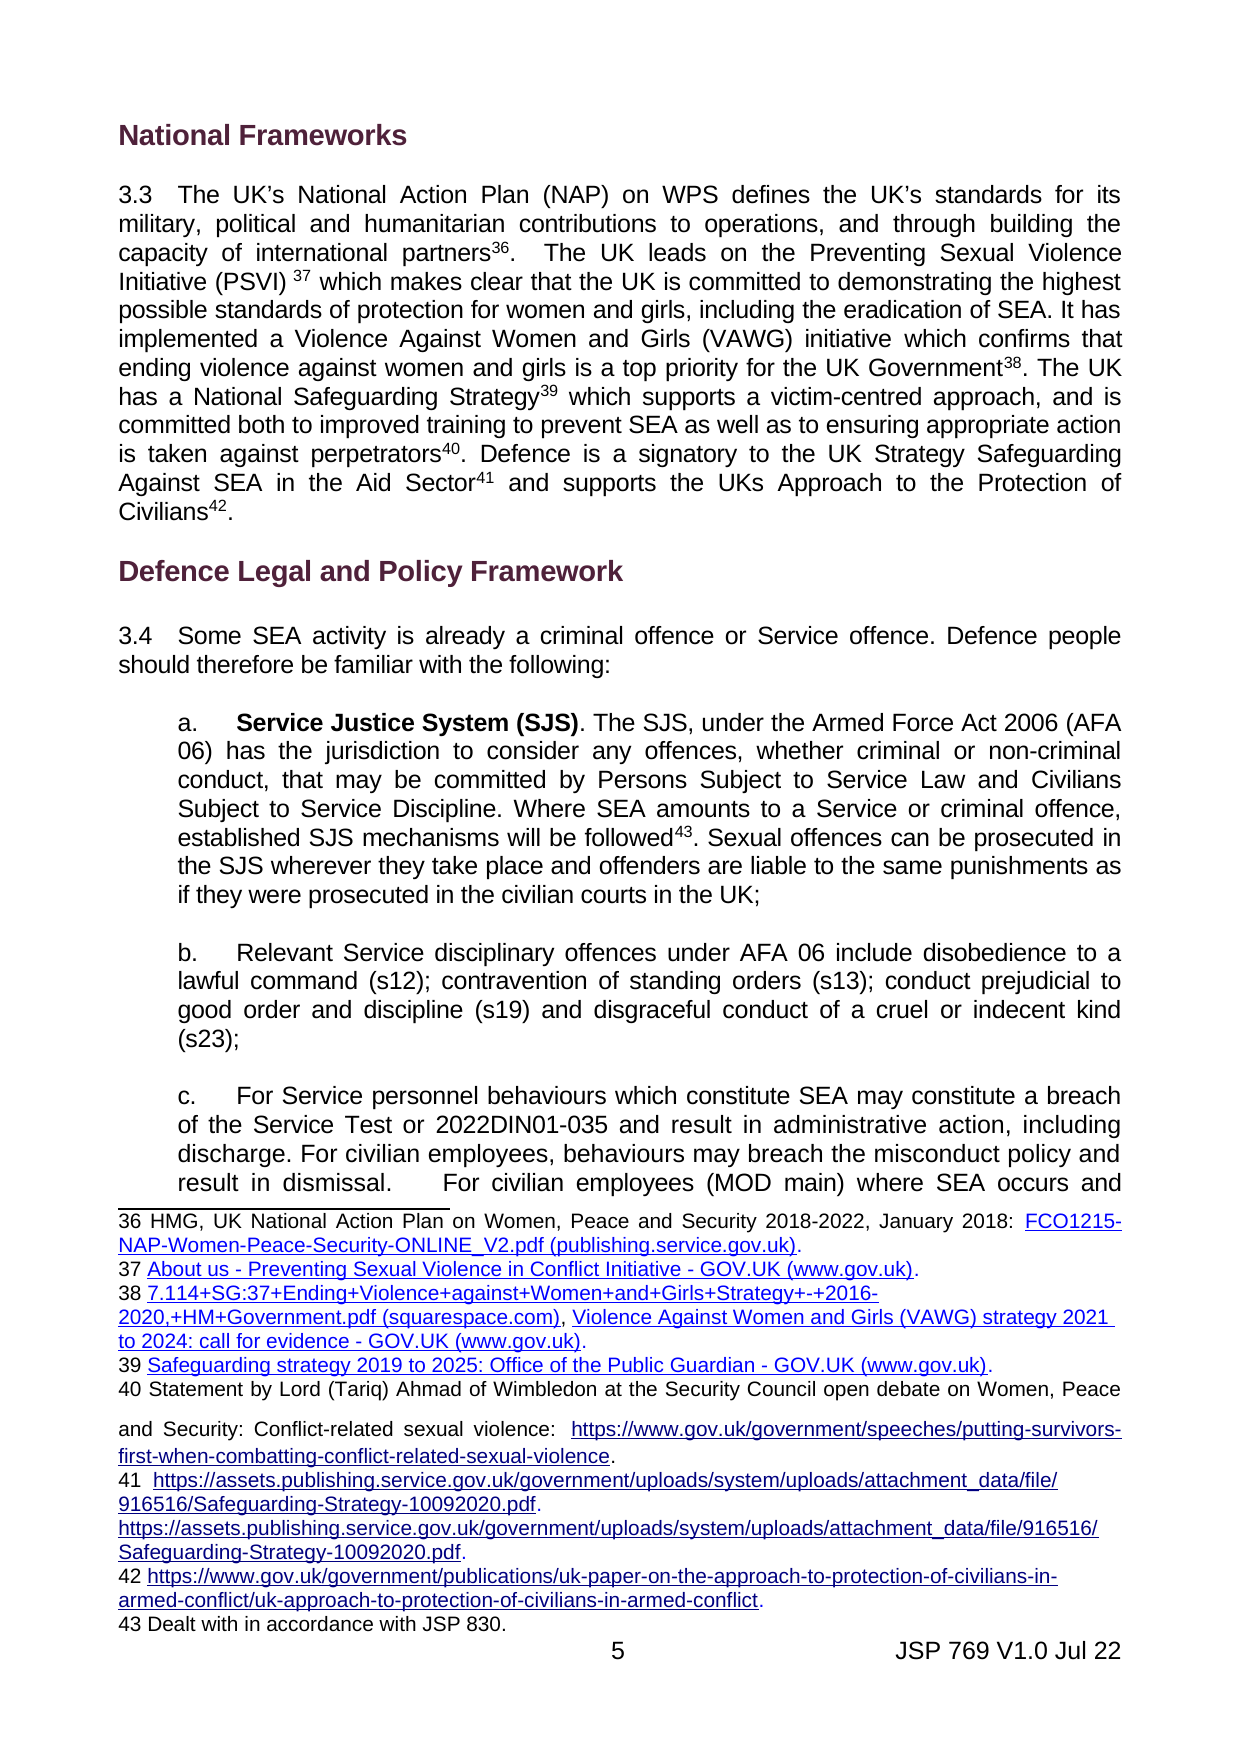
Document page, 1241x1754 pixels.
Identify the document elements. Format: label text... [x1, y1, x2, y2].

text HMG, UK National Action Plan on Women, Peace and Security 2018-2022, January 2018: FCO1215-NAP-Women-Peace-Security-ONLINE_V2.pdf (publishing.service.gov.uk). [118, 1209, 1122, 1257]
list Dealt with in accordance with JSP 830. [118, 1612, 1122, 1636]
text Defence Legal and Policy Framework [118, 554, 1122, 588]
list For Service personnel behaviours which constitute SEA may constitute a breach of the Service Test or 2022DIN01-035 and result in administrative action, including discharge. For civilian employees, behaviours may breach the misconduct policy and result in dismissal. For civilian employees (MOD main) where SEA occurs and [177, 1081, 1122, 1196]
text About us - Preventing Sexual Violence in Conflict Initiative - GOV.UK (www.gov.uk). [118, 1257, 1122, 1281]
text https://www.gov.uk/government/publications/uk-paper-on-the-approach-to-protection-of-civilians-in-armed-conflict/uk-approach-to-protection-of-civilians-in-armed-conflict. [118, 1564, 1122, 1612]
list 3.4 Some SEA activity is already a criminal offence or Service offence. Defence people should therefore be familiar with the following: [118, 621, 1122, 679]
subtitle National Frameworks [118, 118, 1122, 152]
text 7.114+SG:37+Ending+Violence+against+Women+and+Girls+Strategy+-+2016-2020,+HM+Government.pdf (squarespace.com), Violence Against Women and Girls (VAWG) strategy 2021 to 2024: call for evidence - GOV.UK (www.gov.uk). [118, 1281, 1122, 1353]
list Service Justice System (SJS). The SJS, under the Armed Force Act 2006 (AFA 06) has the jurisdiction to consider any offences, whether criminal or non-criminal conduct, that may be committed by Persons Subject to Service Law and Civilians Subject to Service Discipline. Where SEA amounts to a Service or criminal offence, established SJS mechanisms will be followed. Sexual offences can be prosecuted in the SJS wherever they take place and offenders are liable to the same punishments as if they were prosecuted in the civilian courts in the UK; [177, 707, 1122, 909]
subtitle 3.3 The UK’s National Action Plan (NAP) on WPS defines the UK’s standards for its military, political and humanitarian contributions to operations, and through building the capacity of international partners. The UK leads on the Preventing Sexual Violence Initiative (PSVI) which makes clear that the UK is committed to demonstrating the highest possible standards of protection for women and girls, including the eradication of SEA. It has implemented a Violence Against Women and Girls (VAWG) initiative which confirms that ending violence against women and girls is a top priority for the UK Government. The UK has a National Safeguarding Strategy which supports a victim-centred approach, and is committed both to improved training to prevent SEA as well as to ensuring appropriate action is taken against perpetrators. Defence is a signatory to the UK Strategy Safeguarding Against SEA in the Aid Sector and supports the UKs Approach to the Protection of Civilians. [118, 180, 1122, 525]
text Statement by Lord (Tariq) Ahmad of Wimbledon at the Security Council open debate on Women, Peace and Security: Conflict-related sexual violence: https://www.gov.uk/government/speeches/putting-survivors-first-when-combatting-conflict-related-sexual-violence. [118, 1377, 1122, 1468]
list Relevant Service disciplinary offences under AFA 06 include disobedience to a lawful command (s12); contravention of standing orders (s13); conduct prejudicial to good order and discipline (s19) and disgraceful conduct of a cruel or indecent kind (s23); [177, 937, 1122, 1052]
text https://assets.publishing.service.gov.uk/government/uploads/system/uploads/attachment_data/file/916516/Safeguarding-Strategy-10092020.pdf. https://assets.publishing.service.gov.uk/government/uploads/system/uploads/attachment_data/file/916516/Safeguarding-Strategy-10092020.pdf. [118, 1468, 1122, 1564]
text Safeguarding strategy 2019 to 2025: Office of the Public Guardian - GOV.UK (www.gov.uk). [118, 1353, 1122, 1377]
